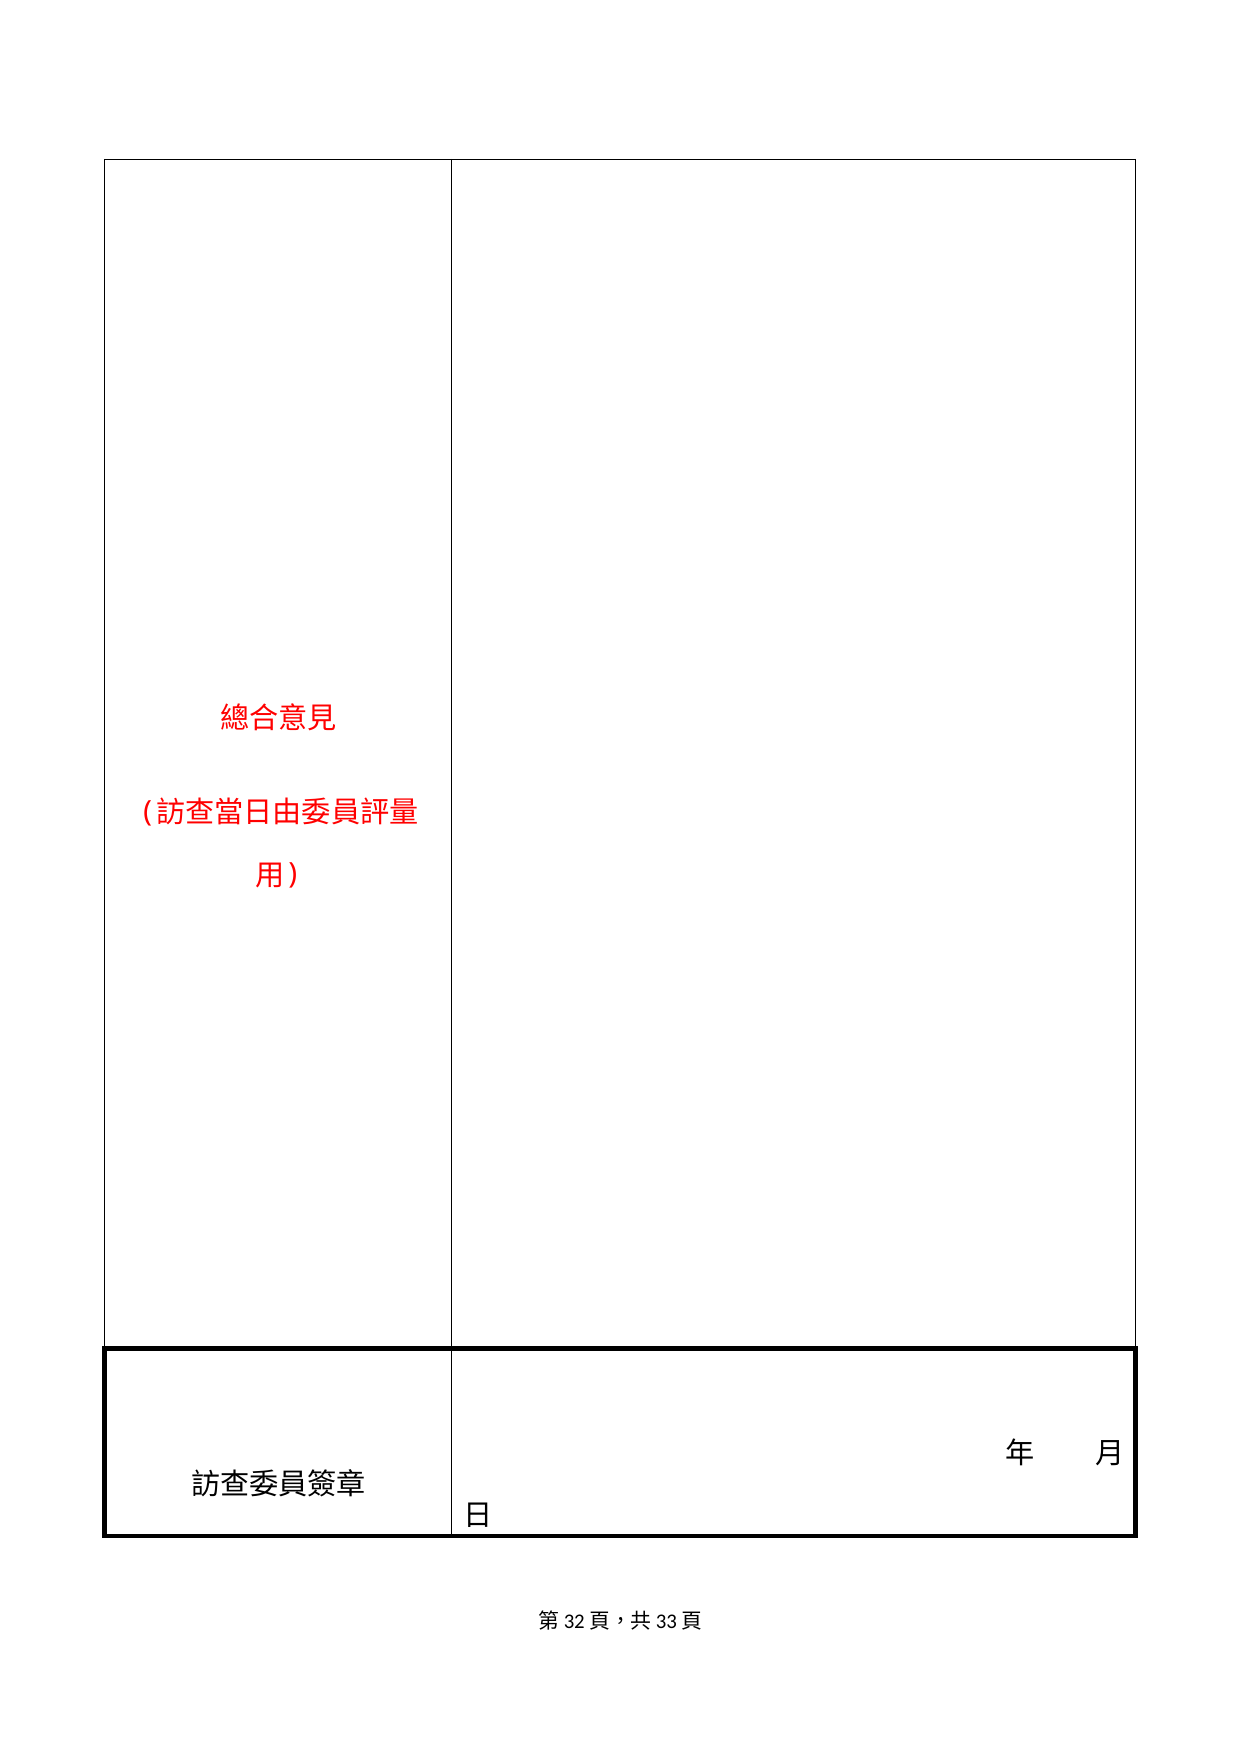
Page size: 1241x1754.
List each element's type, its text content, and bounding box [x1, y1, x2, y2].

table_cell 訪查委員簽章 [107, 1351, 451, 1534]
table_header [452, 160, 1135, 1346]
table_cell 年 月 日 [452, 1351, 1133, 1534]
table_header 總合意見 (訪查當日由委員評量用) [105, 160, 451, 1346]
